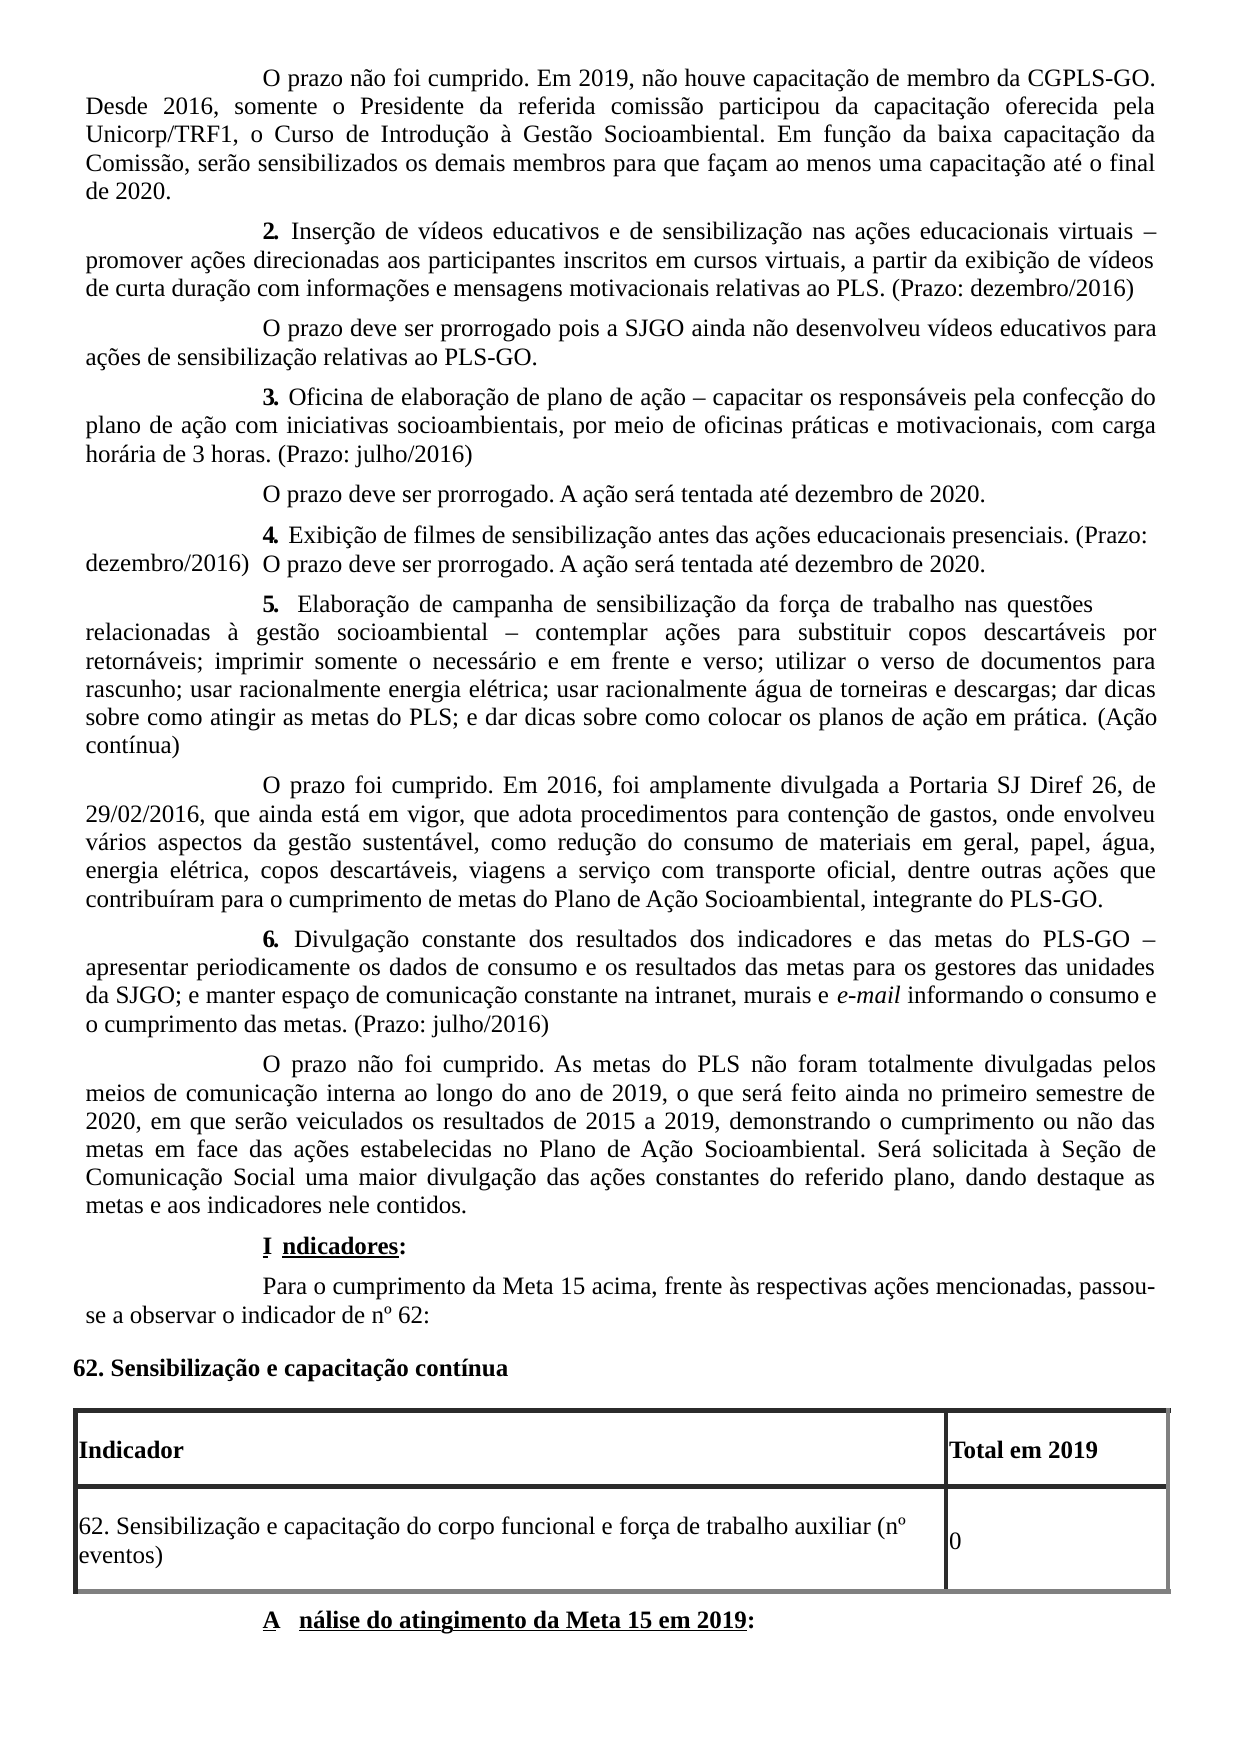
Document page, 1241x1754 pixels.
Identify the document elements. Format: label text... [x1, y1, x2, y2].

text O prazo deve ser prorrogado pois a SJGO ainda não desenvolveu vídeos educativos para ações de sensibilização relativas ao PLS-GO. [85, 314, 1157, 370]
text O prazo não foi cumprido. As metas do PLS não foram totalmente divulgadas pelos meios de comunicação interna ao longo do ano de 2019, o que será feito ainda no primeiro semestre de 2020, em que serão veiculados os resultados de 2015 a 2019, demonstrando o cumprimento ou não das metas em face das ações estabelecidas no Plano de Ação Socioambiental. Será solicitada à Seção de Comunicação Social uma maior divulgação das ações constantes do referido plano, dando destaque as metas e aos indicadores nele contidos. [85, 1050, 1157, 1219]
table_header Total em 2019 [948, 1413, 1166, 1484]
table_cell 62. Sensibilização e capacitação do corpo funcional e força de trabalho auxiliar (nº eventos) [78, 1489, 944, 1589]
list Oficina de elaboração de plano de ação – capacitar os responsáveis pela confecção do plano de ação com iniciativas socioambientais, por meio de oficinas práticas e motivacionais, com carga horária de 3 horas. (Prazo: julho/2016) [85, 383, 1157, 467]
list Elaboração de campanha de sensibilização da força de trabalho nas questões [262, 589, 1188, 618]
table_cell 0 [948, 1489, 1166, 1589]
list Divulgação constante dos resultados dos indicadores e das metas do PLS-GO – apresentar periodicamente os dados de consumo e os resultados das metas para os gestores das unidades da SJGO; e manter espaço de comunicação constante na intranet, murais e e-mail informando o consumo e o cumprimento das metas. (Prazo: julho/2016) [85, 925, 1157, 1038]
subtitle I ndicadores: [262, 1231, 1188, 1260]
text O prazo deve ser prorrogado. A ação será tentada até dezembro de 2020. [262, 549, 1188, 578]
table_header Indicador [78, 1413, 944, 1484]
list Inserção de vídeos educativos e de sensibilização nas ações educacionais virtuais – promover ações direcionadas aos participantes inscritos em cursos virtuais, a partir da exibição de vídeos de curta duração com informações e mensagens motivacionais relativas ao PLS. (Prazo: dezembro/2016) [85, 217, 1156, 302]
text O prazo deve ser prorrogado. A ação será tentada até dezembro de 2020. [262, 479, 1188, 508]
text O prazo não foi cumprido. Em 2019, não houve capacitação de membro da CGPLS-GO. Desde 2016, somente o Presidente da referida comissão participou da capacitação oferecida pela Unicorp/TRF1, o Curso de Introdução à Gestão Socioambiental. Em função da baixa capacitação da Comissão, serão sensibilizados os demais membros para que façam ao menos uma capacitação até o final de 2020. [85, 64, 1156, 205]
subtitle 62. Sensibilização e capacitação contínua [73, 1353, 1188, 1382]
text Para o cumprimento da Meta 15 acima, frente às respectivas ações mencionadas, passou- se a observar o indicador de nº 62: [85, 1272, 1157, 1328]
text O prazo foi cumprido. Em 2016, foi amplamente divulgada a Portaria SJ Diref 26, de 29/02/2016, que ainda está em vigor, que adota procedimentos para contenção de gastos, onde envolveu vários aspectos da gestão sustentável, como redução do consumo de materiais em geral, papel, água, energia elétrica, copos descartáveis, viagens a serviço com transporte oficial, dentre outras ações que contribuíram para o cumprimento de metas do Plano de Ação Socioambiental, integrante do PLS-GO. [85, 771, 1157, 912]
text dezembro/2016) [85, 549, 249, 577]
text A nálise do atingimento da Meta 15 em 2019: [262, 1605, 1188, 1633]
text relacionadas à gestão socioambiental – contemplar ações para substituir copos descartáveis por retornáveis; imprimir somente o necessário e em frente e verso; utilizar o verso de documentos para rascunho; usar racionalmente energia elétrica; usar racionalmente água de torneiras e descargas; dar dicas sobre como atingir as metas do PLS; e dar dicas sobre como colocar os planos de ação em prática. (Ação contínua) [85, 618, 1157, 759]
list Exibição de filmes de sensibilização antes das ações educacionais presenciais. (Prazo: [262, 520, 1188, 549]
